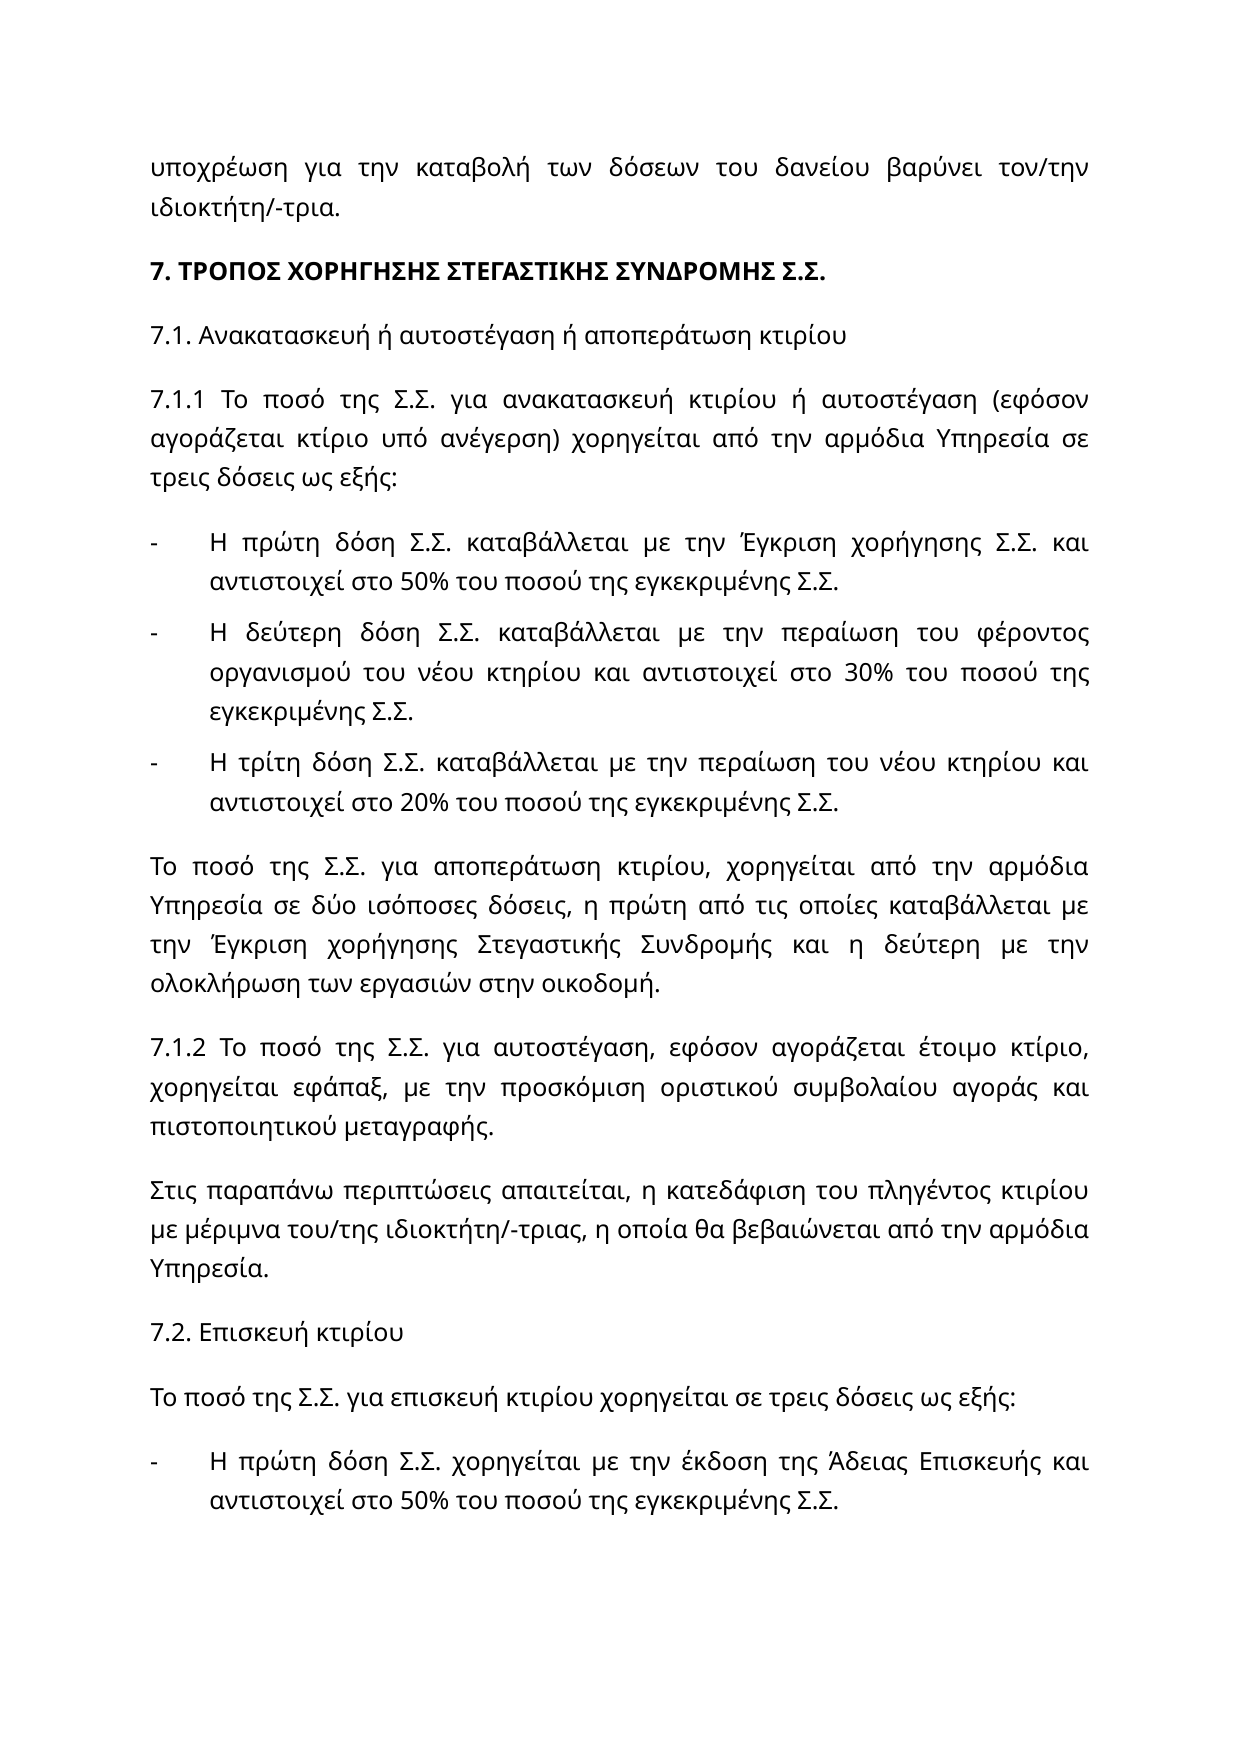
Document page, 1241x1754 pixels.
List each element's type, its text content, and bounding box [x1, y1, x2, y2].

text 7.1. Ανακατασκευή ή αυτοστέγαση ή αποπεράτωση κτιρίου [150, 317, 1090, 352]
list - Η δεύτερη δόση Σ.Σ. καταβάλλεται με την περαίωση του φέροντος οργανισμού του νέου κτηρίου και αντιστοιχεί στο 30% του ποσού της εγκεκριμένης Σ.Σ. [150, 615, 1090, 727]
text 7. ΤΡΟΠΟΣ ΧΟΡΗΓΗΣΗΣ ΣΤΕΓΑΣΤΙΚΗΣ ΣΥΝΔΡΟΜΗΣ Σ.Σ. [150, 253, 1090, 287]
text 7.1.1 Το ποσό της Σ.Σ. για ανακατασκευή κτιρίου ή αυτοστέγαση (εφόσον αγοράζεται κτίριο υπό ανέγερση) χορηγείται από την αρμόδια Υπηρεσία σε τρεις δόσεις ως εξής: [150, 382, 1090, 494]
text Το ποσό της Σ.Σ. για αποπεράτωση κτιρίου, χορηγείται από την αρμόδια Υπηρεσία σε δύο ισόποσες δόσεις, η πρώτη από τις οποίες καταβάλλεται με την Έγκριση χορήγησης Στεγαστικής Συνδρομής και η δεύτερη με την ολοκλήρωση των εργασιών στην οικοδομή. [150, 848, 1090, 1000]
list - Η τρίτη δόση Σ.Σ. καταβάλλεται με την περαίωση του νέου κτηρίου και αντιστοιχεί στο 20% του ποσού της εγκεκριμένης Σ.Σ. [150, 745, 1090, 818]
text 7.1.2 Το ποσό της Σ.Σ. για αυτοστέγαση, εφόσον αγοράζεται έτοιμο κτίριο, χορηγείται εφάπαξ, με την προσκόμιση οριστικού συμβολαίου αγοράς και πιστοποιητικού μεταγραφής. [150, 1030, 1090, 1142]
text Το ποσό της Σ.Σ. για επισκευή κτιρίου χορηγείται σε τρεις δόσεις ως εξής: [150, 1379, 1090, 1413]
text 7.2. Επισκευή κτιρίου [150, 1315, 1090, 1349]
text υποχρέωση για την καταβολή των δόσεων του δανείου βαρύνει τον/την ιδιοκτήτη/-τρια. [150, 150, 1090, 223]
list - Η πρώτη δόση Σ.Σ. χορηγείται με την έκδοση της Άδειας Επισκευής και αντιστοιχεί στο 50% του ποσού της εγκεκριμένης Σ.Σ. [150, 1443, 1090, 1517]
list - Η πρώτη δόση Σ.Σ. καταβάλλεται με την Έγκριση χορήγησης Σ.Σ. και αντιστοιχεί στο 50% του ποσού της εγκεκριμένης Σ.Σ. [150, 524, 1090, 597]
text Στις παραπάνω περιπτώσεις απαιτείται, η κατεδάφιση του πληγέντος κτιρίου με μέριμνα του/της ιδιοκτήτη/-τριας, η οποία θα βεβαιώνεται από την αρμόδια Υπηρεσία. [150, 1172, 1090, 1285]
